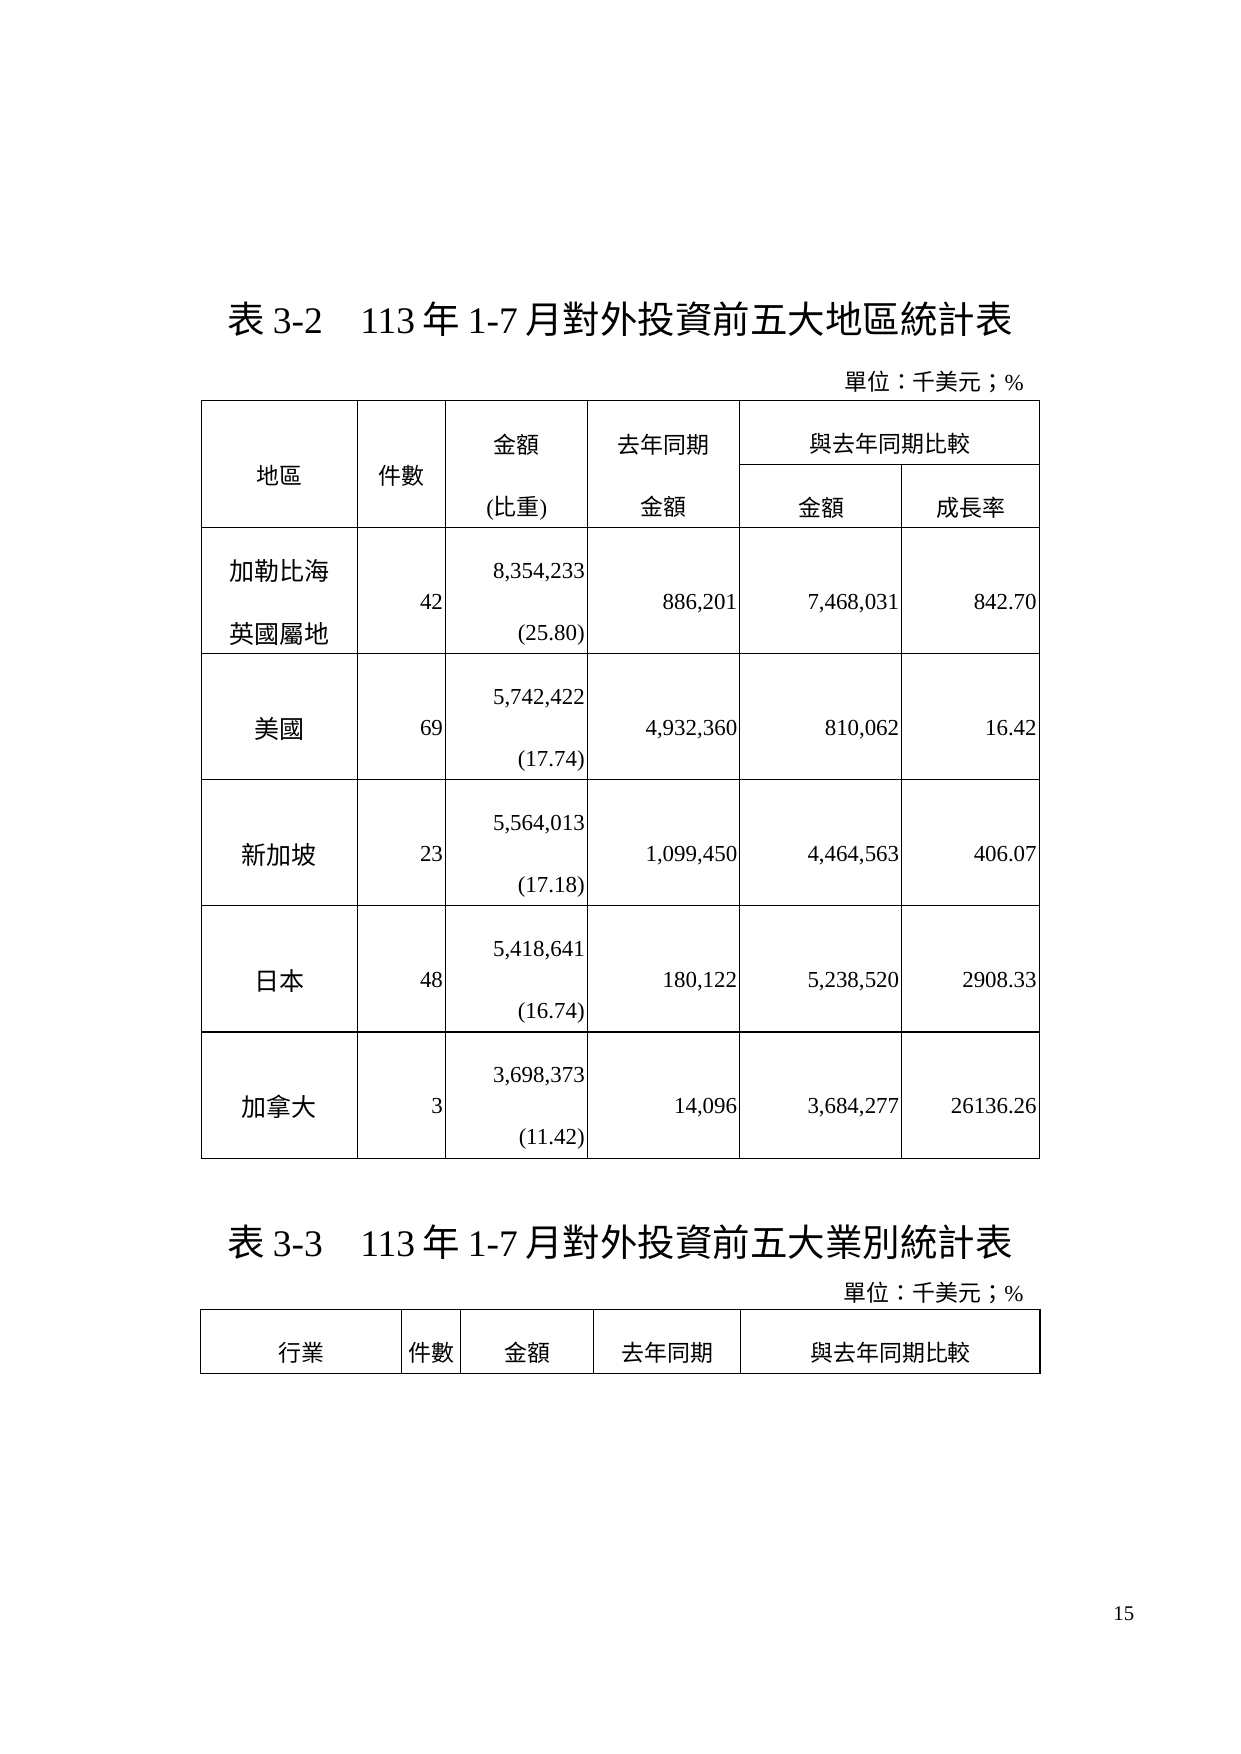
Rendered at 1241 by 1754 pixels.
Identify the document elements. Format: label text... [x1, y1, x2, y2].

table_header 地區 [202, 401, 357, 527]
table_cell 2908.33 [902, 906, 1039, 1031]
table_cell 金額 [740, 465, 901, 527]
text 單位：千美元；% [106, 338, 1134, 400]
table_cell 美國 [202, 654, 357, 779]
table_cell 5,418,641 (16.74) [446, 906, 587, 1031]
text 單位：千美元；% [106, 1273, 1134, 1309]
table_cell 3 [358, 1033, 445, 1157]
table_cell 7,468,031 [740, 528, 901, 653]
table_cell 8,354,233 (25.80) [446, 528, 587, 653]
table_cell 5,742,422 (17.74) [446, 654, 587, 779]
table_cell 69 [358, 654, 445, 779]
table_cell 5,238,520 [740, 906, 901, 1031]
table_cell 26136.26 [902, 1033, 1039, 1157]
table_cell 成長率 [902, 465, 1039, 527]
table_cell 48 [358, 906, 445, 1031]
table_cell 886,201 [588, 528, 739, 653]
table_cell 3,684,277 [740, 1033, 901, 1157]
table_header 金額 (比重) [446, 401, 587, 527]
text 表3-3 113年1-7月對外投資前五大業別統計表 [106, 1198, 1134, 1260]
table_cell 3,698,373 (11.42) [446, 1033, 587, 1157]
table_cell 14,096 [588, 1033, 739, 1157]
table_cell 日本 [202, 906, 357, 1031]
table_cell 406.07 [902, 780, 1039, 905]
table_cell 180,122 [588, 906, 739, 1031]
table_header 與去年同期比較 [740, 401, 1039, 464]
table_header 件數 [358, 401, 445, 527]
table_cell 16.42 [902, 654, 1039, 779]
table_header 與去年同期比較 [741, 1310, 1039, 1373]
table_header 行業 [201, 1310, 401, 1373]
table_cell 5,564,013 (17.18) [446, 780, 587, 905]
table_cell 4,932,360 [588, 654, 739, 779]
table_cell 42 [358, 528, 445, 653]
table_header 去年同期 金額 [588, 401, 739, 527]
table_header 去年同期 [594, 1310, 740, 1373]
table_cell 加勒比海 英國屬地 [202, 528, 357, 653]
table_cell 加拿大 [202, 1033, 357, 1157]
table_cell 842.70 [902, 528, 1039, 653]
table_cell 810,062 [740, 654, 901, 779]
table_cell 新加坡 [202, 780, 357, 905]
table_cell 23 [358, 780, 445, 905]
table_header 件數 [402, 1310, 460, 1373]
table_header 金額 [461, 1310, 593, 1373]
table_cell 4,464,563 [740, 780, 901, 905]
text 表3-2 113年1-7月對外投資前五大地區統計表 [106, 275, 1134, 338]
table_cell 1,099,450 [588, 780, 739, 905]
